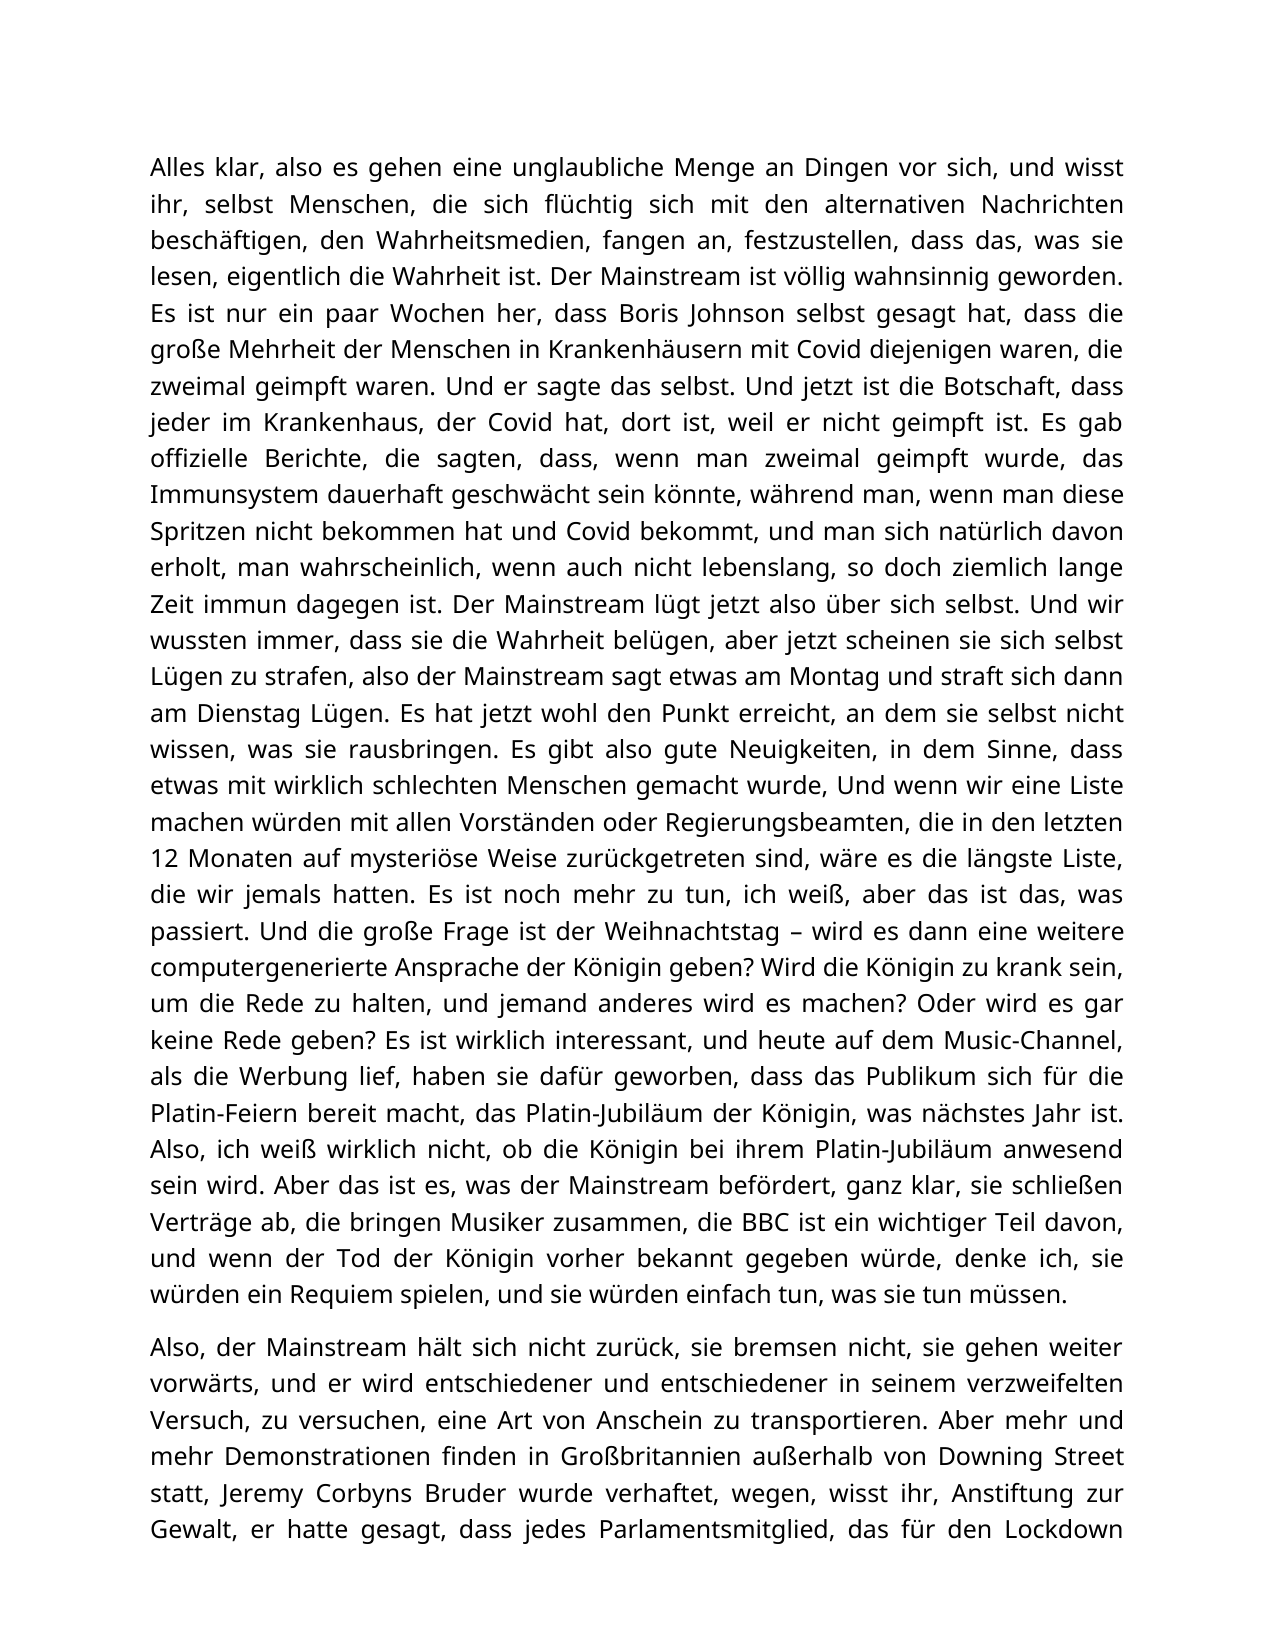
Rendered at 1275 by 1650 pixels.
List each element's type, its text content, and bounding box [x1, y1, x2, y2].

text Alles klar, also es gehen eine unglaubliche Menge an Dingen vor sich, und wisst ihr, selbst Menschen, die sich flüchtig sich mit den alternativen Nachrichten beschäftigen, den Wahrheitsmedien, fangen an, festzustellen, dass das, was sie lesen, eigentlich die Wahrheit ist. Der Mainstream ist völlig wahnsinnig geworden. Es ist nur ein paar Wochen her, dass Boris Johnson selbst gesagt hat, dass die große Mehrheit der Menschen in Krankenhäusern mit Covid diejenigen waren, die zweimal geimpft waren. Und er sagte das selbst. Und jetzt ist die Botschaft, dass jeder im Krankenhaus, der Covid hat, dort ist, weil er nicht geimpft ist. Es gab offizielle Berichte, die sagten, dass, wenn man zweimal geimpft wurde, das Immunsystem dauerhaft geschwächt sein könnte, während man, wenn man diese Spritzen nicht bekommen hat und Covid bekommt, und man sich natürlich davon erholt, man wahrscheinlich, wenn auch nicht lebenslang, so doch ziemlich lange Zeit immun dagegen ist. Der Mainstream lügt jetzt also über sich selbst. Und wir wussten immer, dass sie die Wahrheit belügen, aber jetzt scheinen sie sich selbst Lügen zu strafen, also der Mainstream sagt etwas am Montag und straft sich dann am Dienstag Lügen. Es hat jetzt wohl den Punkt erreicht, an dem sie selbst nicht wissen, was sie rausbringen. Es gibt also gute Neuigkeiten, in dem Sinne, dass etwas mit wirklich schlechten Menschen gemacht wurde, Und wenn wir eine Liste machen würden mit allen Vorständen oder Regierungsbeamten, die in den letzten 12 Monaten auf mysteriöse Weise zurückgetreten sind, wäre es die längste Liste, die wir jemals hatten. Es ist noch mehr zu tun, ich weiß, aber das ist das, was passiert. Und die große Frage ist der Weihnachtstag – wird es dann eine weitere computergenerierte Ansprache der Königin geben? Wird die Königin zu krank sein, um die Rede zu halten, und jemand anderes wird es machen? Oder wird es gar keine Rede geben? Es ist wirklich interessant, und heute auf dem Music-Channel, als die Werbung lief, haben sie dafür geworben, dass das Publikum sich für die Platin-Feiern bereit macht, das Platin-Jubiläum der Königin, was nächstes Jahr ist. Also, ich weiß wirklich nicht, ob die Königin bei ihrem Platin-Jubiläum anwesend sein wird. Aber das ist es, was der Mainstream befördert, ganz klar, sie schließen Verträge ab, die bringen Musiker zusammen, die BBC ist ein wichtiger Teil davon, und wenn der Tod der Königin vorher bekannt gegeben würde, denke ich, sie würden ein Requiem spielen, und sie würden einfach tun, was sie tun müssen. [150, 150, 1125, 1311]
text Also, der Mainstream hält sich nicht zurück, sie bremsen nicht, sie gehen weiter vorwärts, und er wird entschiedener und entschiedener in seinem verzweifelten Versuch, zu versuchen, eine Art von Anschein zu transportieren. Aber mehr und mehr Demonstrationen finden in Großbritannien außerhalb von Downing Street statt, Jeremy Corbyns Bruder wurde verhaftet, wegen, wisst ihr, Anstiftung zur Gewalt, er hatte gesagt, dass jedes Parlamentsmitglied, das für den Lockdown [150, 1330, 1125, 1546]
